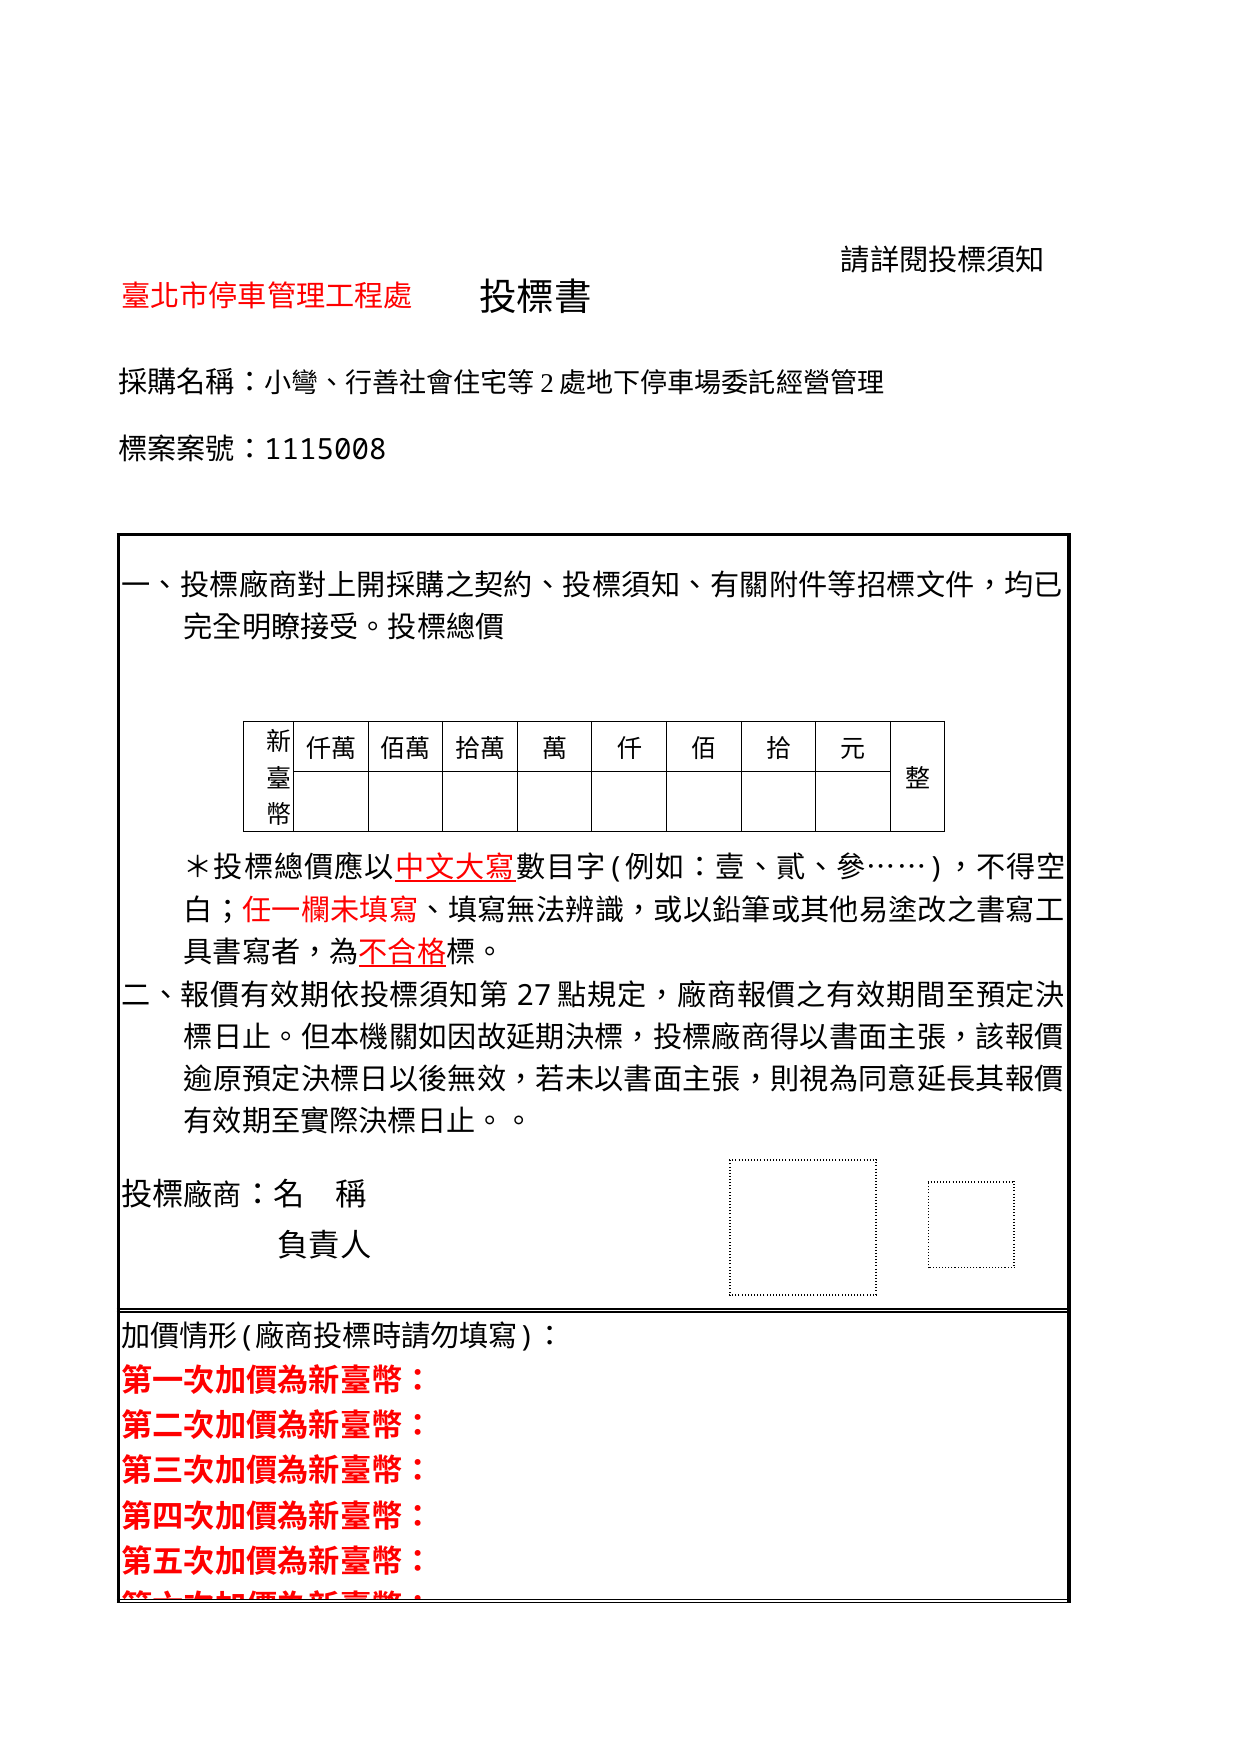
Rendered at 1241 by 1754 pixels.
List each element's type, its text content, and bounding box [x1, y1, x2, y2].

table_header 佰 [667, 722, 741, 771]
table_cell [816, 772, 890, 831]
table_header 元 [816, 722, 890, 771]
table_header 拾萬 [443, 722, 517, 771]
table_header 新臺幣 [244, 722, 293, 831]
table_cell 加價情形(廠商投標時請勿填寫)： 第一次加價為新臺幣： 第二次加價為新臺幣： 第三次加價為新臺幣： 第四次加價為新臺幣： 第五次加價為新臺幣： 第六次加價為新臺幣： [120, 1313, 1067, 1598]
table_header 請詳閱投標須知 [809, 221, 1058, 346]
text 標案案號：1115008 [118, 426, 1122, 468]
table_cell [518, 772, 591, 831]
table_cell [443, 772, 517, 831]
table_header 一、投標廠商對上開採購之契約、投標須知、有關附件等招標文件，均已完全明瞭接受。投標總價 ＊投標總價應以中文大寫數目字(例如：壹、貳、參……)，不得空白；任一欄未填寫、填寫無法辨識，或以鉛筆或其他易塗改之書寫工具書寫者，為不合格標。 二、報價有效期依投標須知第27點規定，廠商報價之有效期間至預定決標日止。但本機關如因故延期決標，投標廠商得以書面主張，該報價逾原預定決標日以後無效，若未以書面主張，則視為同意延長其報價有效期至實際決標日止。。 投標廠商：名 稱 負責人 [120, 536, 1067, 1308]
table_header 仟萬 [294, 722, 368, 771]
table_cell [592, 772, 666, 831]
table_header 佰萬 [369, 722, 442, 771]
table_cell [742, 772, 815, 831]
table_header 整 [891, 722, 944, 831]
table_header [46, 1271, 115, 1714]
table_header 萬 [518, 722, 591, 771]
table_header 投標書 [459, 221, 808, 346]
table_cell [667, 772, 741, 831]
text 採購名稱：小彎、行善社會住宅等2處地下停車場委託經營管理 [118, 358, 1063, 401]
table_header [1071, 1271, 1146, 1682]
table_header 臺北市停車管理工程處 [118, 221, 458, 346]
table_cell [369, 772, 442, 831]
table_cell [294, 772, 368, 831]
table_header 拾 [742, 722, 815, 771]
table_header 仟 [592, 722, 666, 771]
